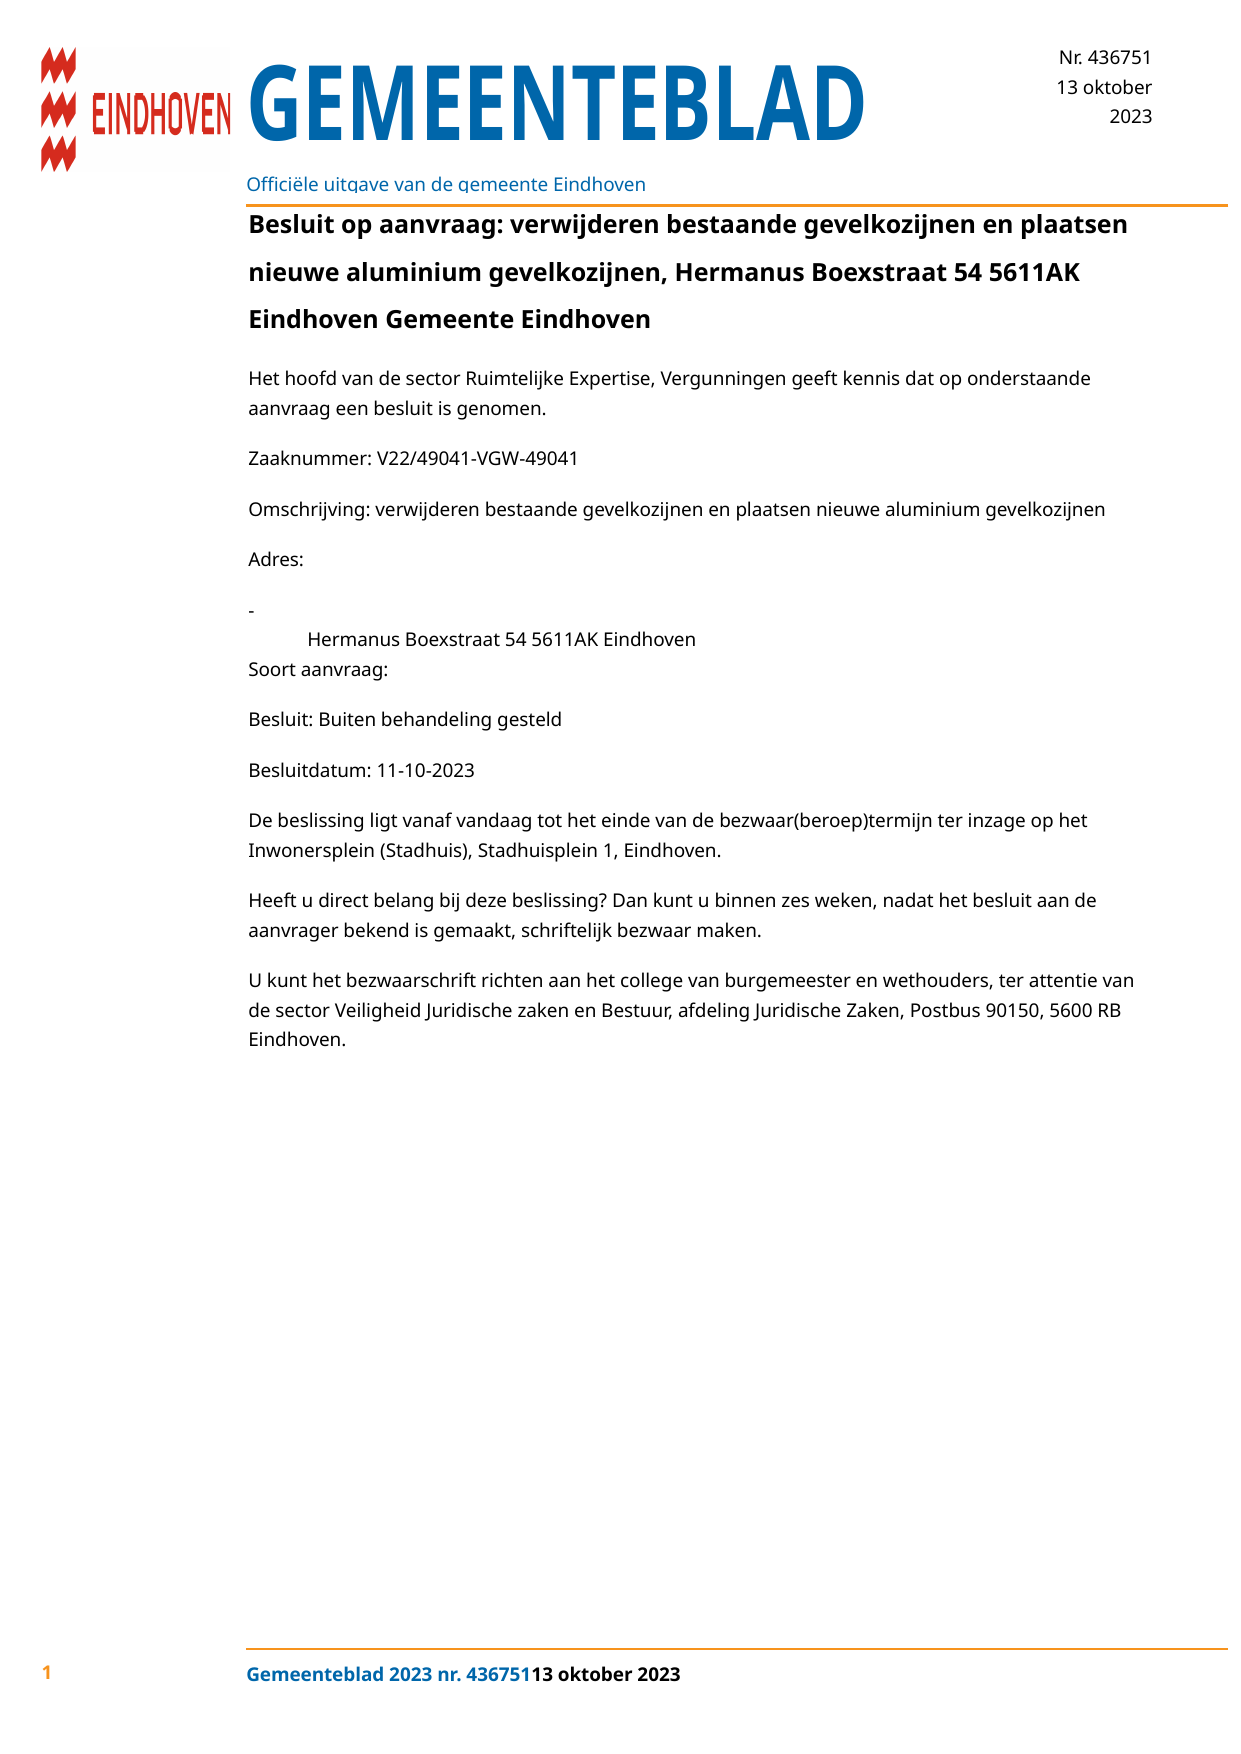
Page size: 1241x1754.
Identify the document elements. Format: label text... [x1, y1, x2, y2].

text Het hoofd van de sector Ruimtelijke Expertise, Vergunningen geeft kennis dat op onderstaande aanvraag een besluit is genomen. [248, 366, 1152, 421]
text Besluit op aanvraag: verwijderen bestaande gevelkozijnen en plaatsen nieuwe aluminium gevelkozijnen, Hermanus Boexstraat 54 5611AK Eindhoven Gemeente Eindhoven [248, 207, 1152, 336]
picture [41, 47, 231, 172]
list Hermanus Boexstraat 54 5611AK Eindhoven [248, 626, 1152, 652]
text Besluitdatum: 11-10-2023 [248, 757, 1152, 782]
text Zaaknummer: V22/49041-VGW-49041 [248, 446, 1152, 471]
text Besluit: Buiten behandeling gesteld [248, 706, 1152, 732]
text Omschrijving: verwijderen bestaande gevelkozijnen en plaatsen nieuwe aluminium gevelkozijnen [248, 496, 1152, 522]
text U kunt het bezwaarschrift richten aan het college van burgemeester en wethouders, ter attentie van de sector Veiligheid Juridische zaken en Bestuur, afdeling Juridische Zaken, Postbus 90150, 5600 RB Eindhoven. [248, 967, 1152, 1052]
text Adres: [248, 546, 1152, 572]
text Heeft u direct belang bij deze beslissing? Dan kunt u binnen zes weken, nadat het besluit aan de aanvrager bekend is gemaakt, schriftelijk bezwaar maken. [248, 887, 1152, 942]
text De beslissing ligt vanaf vandaag tot het einde van de bezwaar(beroep)termijn ter inzage op het Inwonersplein (Stadhuis), Stadhuisplein 1, Eindhoven. [248, 807, 1152, 862]
text Soort aanvraag: [248, 656, 1152, 682]
